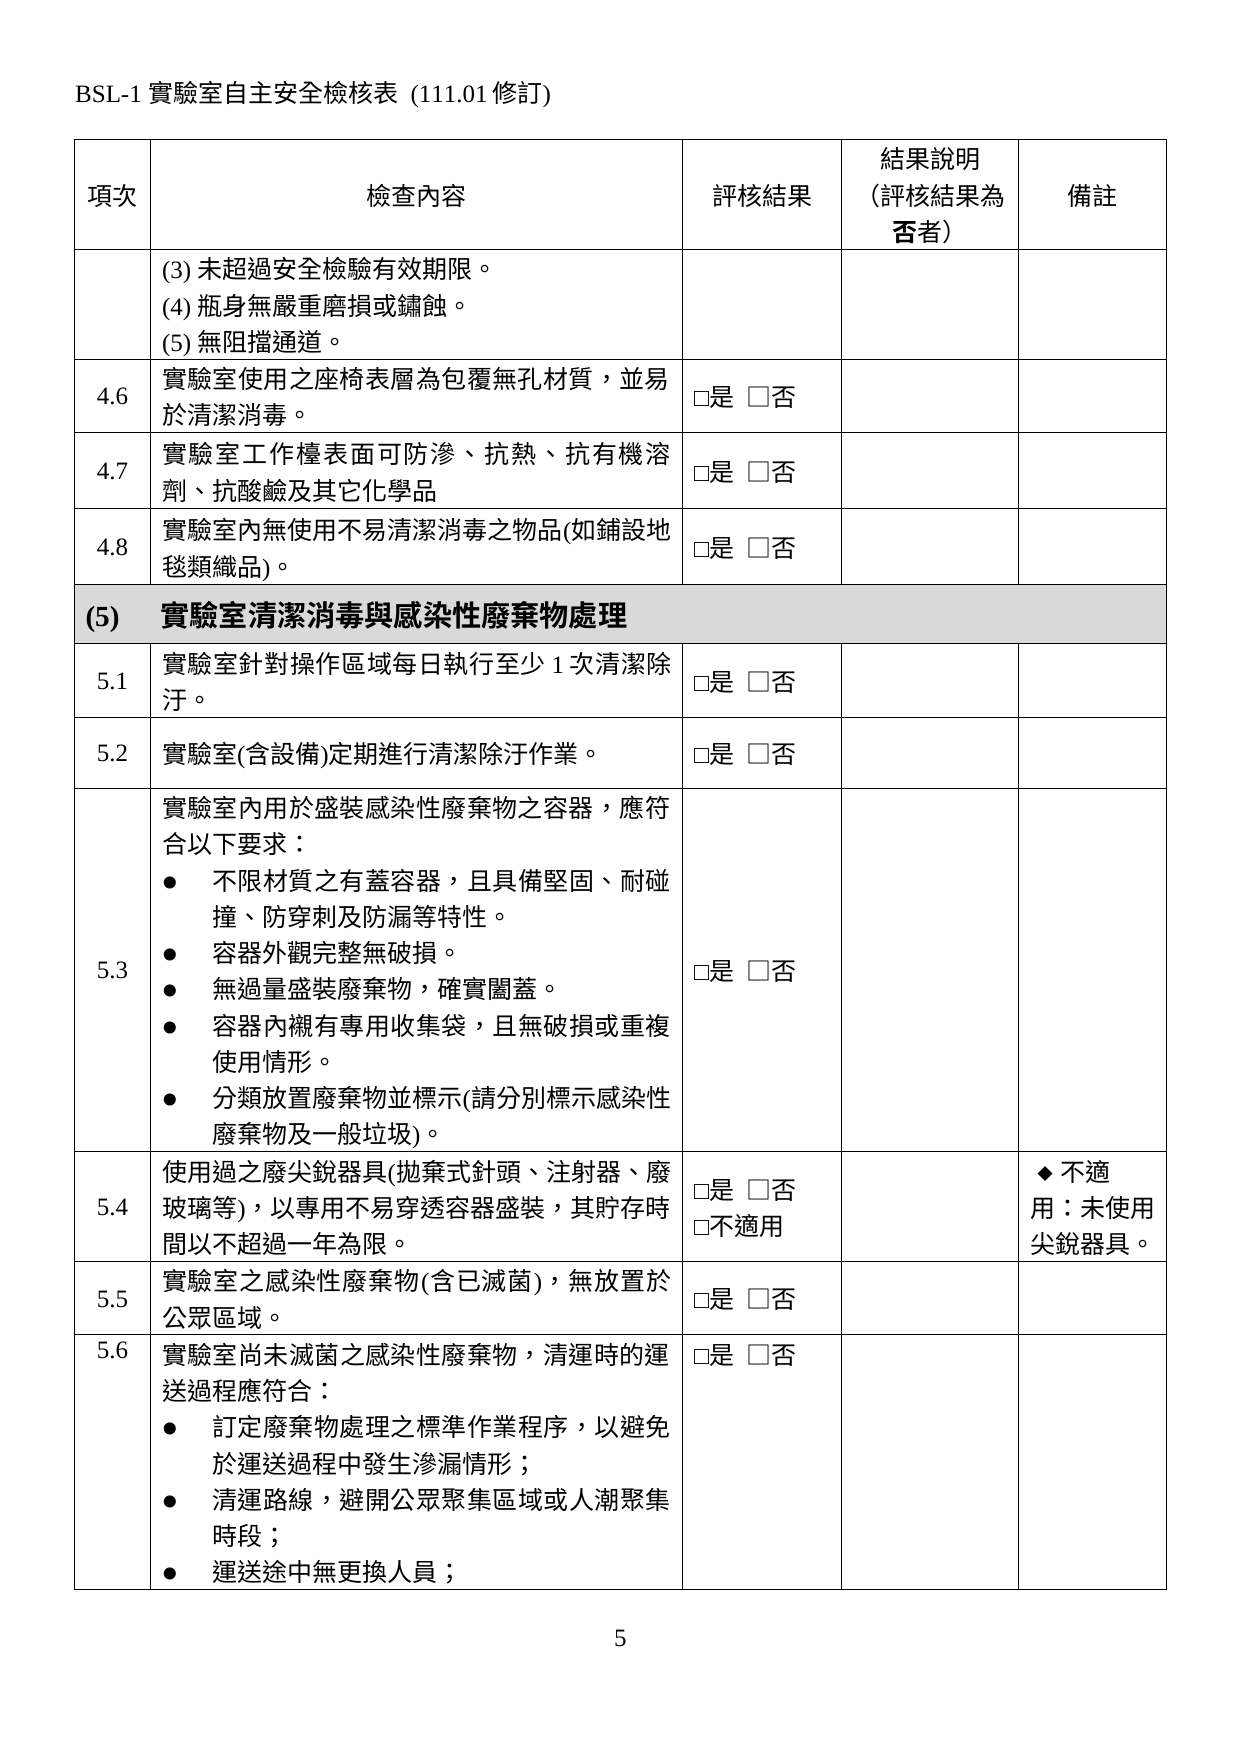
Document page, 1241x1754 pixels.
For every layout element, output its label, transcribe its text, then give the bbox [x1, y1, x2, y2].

table_cell □是 □否 [683, 789, 841, 1151]
table_cell [842, 509, 1018, 584]
table_cell 4.7 [75, 433, 150, 508]
table_header 項次 [75, 140, 150, 249]
table_cell [1019, 644, 1166, 717]
table_cell 5.5 [75, 1262, 150, 1334]
table_cell 5.2 [75, 718, 150, 787]
table_cell 實驗室內無使用不易清潔消毒之物品(如鋪設地毯類織品)。 [151, 509, 682, 584]
table_cell 實驗室工作檯表面可防滲、抗熱、抗有機溶劑、抗酸鹼及其它化學品 [151, 433, 682, 508]
table_cell 實驗室之感染性廢棄物(含已滅菌)，無放置於公眾區域。 [151, 1262, 682, 1334]
table_header 檢查內容 [151, 140, 682, 249]
table_cell 實驗室針對操作區域每日執行至少1次清潔除汙。 [151, 644, 682, 717]
table_cell [842, 644, 1018, 717]
table_cell 實驗室使用之座椅表層為包覆無孔材質，並易於清潔消毒。 [151, 360, 682, 432]
table_cell 實驗室清潔消毒與感染性廢棄物處理 [75, 585, 1166, 643]
table_cell 4.6 [75, 360, 150, 432]
table_cell 4.8 [75, 509, 150, 584]
table_cell 實驗室內用於盛裝感染性廢棄物之容器，應符合以下要求： 不限材質之有蓋容器，且具備堅固、耐碰撞、防穿刺及防漏等特性。 容器外觀完整無破損。 無過量盛裝廢棄物，確實闔蓋。 容器內襯有專用收集袋，且無破損或重複使用情形。 分類放置廢棄物並標示(請分別標示感染性廢棄物及一般垃圾)。 [151, 789, 682, 1151]
table_cell 5.6 [75, 1335, 150, 1589]
table_cell [842, 250, 1018, 358]
table_cell 實驗室尚未滅菌之感染性廢棄物，清運時的運送過程應符合： 訂定廢棄物處理之標準作業程序，以避免於運送過程中發生滲漏情形； 清運路線，避開公眾聚集區域或人潮聚集時段； 運送途中無更換人員； 使用有蓋且可消毒之運送載具(外觀無破損、內部無滲漏)； 運送途中不開啟載具。 [151, 1335, 682, 1589]
table_header 備註 [1019, 140, 1166, 249]
table_cell [75, 250, 150, 358]
table_cell [1019, 250, 1166, 358]
table_cell [1019, 360, 1166, 432]
table_cell [1019, 1335, 1166, 1589]
table_cell [683, 250, 841, 358]
table_cell [842, 433, 1018, 508]
table_cell □是 □否 [683, 433, 841, 508]
table_header 評核結果 [683, 140, 841, 249]
table_cell ◆不適用：未使用尖銳器具。 [1019, 1152, 1166, 1261]
table_cell □是 □否 [683, 644, 841, 717]
table_cell [842, 360, 1018, 432]
table_cell 5.3 [75, 789, 150, 1151]
table_cell □是 □否 [683, 718, 841, 787]
table_cell 5.4 [75, 1152, 150, 1261]
table_cell [842, 1262, 1018, 1334]
table_cell 實驗室(含設備)定期進行清潔除汙作業。 [151, 718, 682, 787]
table_cell [1019, 1262, 1166, 1334]
table_cell □是 □否 [683, 1262, 841, 1334]
table_cell [842, 1335, 1018, 1589]
table_cell [1019, 433, 1166, 508]
table_cell [1019, 789, 1166, 1151]
table_cell [842, 789, 1018, 1151]
table_cell □是 □否 [683, 1335, 841, 1589]
table_cell 5.1 [75, 644, 150, 717]
table_cell 使用過之廢尖銳器具(拋棄式針頭、注射器、廢玻璃等)，以專用不易穿透容器盛裝，其貯存時間以不超過一年為限。 [151, 1152, 682, 1261]
table_cell [842, 1152, 1018, 1261]
table_cell [1019, 509, 1166, 584]
table_header 結果說明 （評核結果為否者） [842, 140, 1018, 249]
table_cell □是 □否 [683, 509, 841, 584]
table_cell [842, 718, 1018, 787]
table_cell [1019, 718, 1166, 787]
table_cell □是 □否 [683, 360, 841, 432]
table_cell □是 □否 □不適用 [683, 1152, 841, 1261]
table_cell (3) 未超過安全檢驗有效期限。 (4) 瓶身無嚴重磨損或鏽蝕。 (5) 無阻擋通道。 [151, 250, 682, 358]
